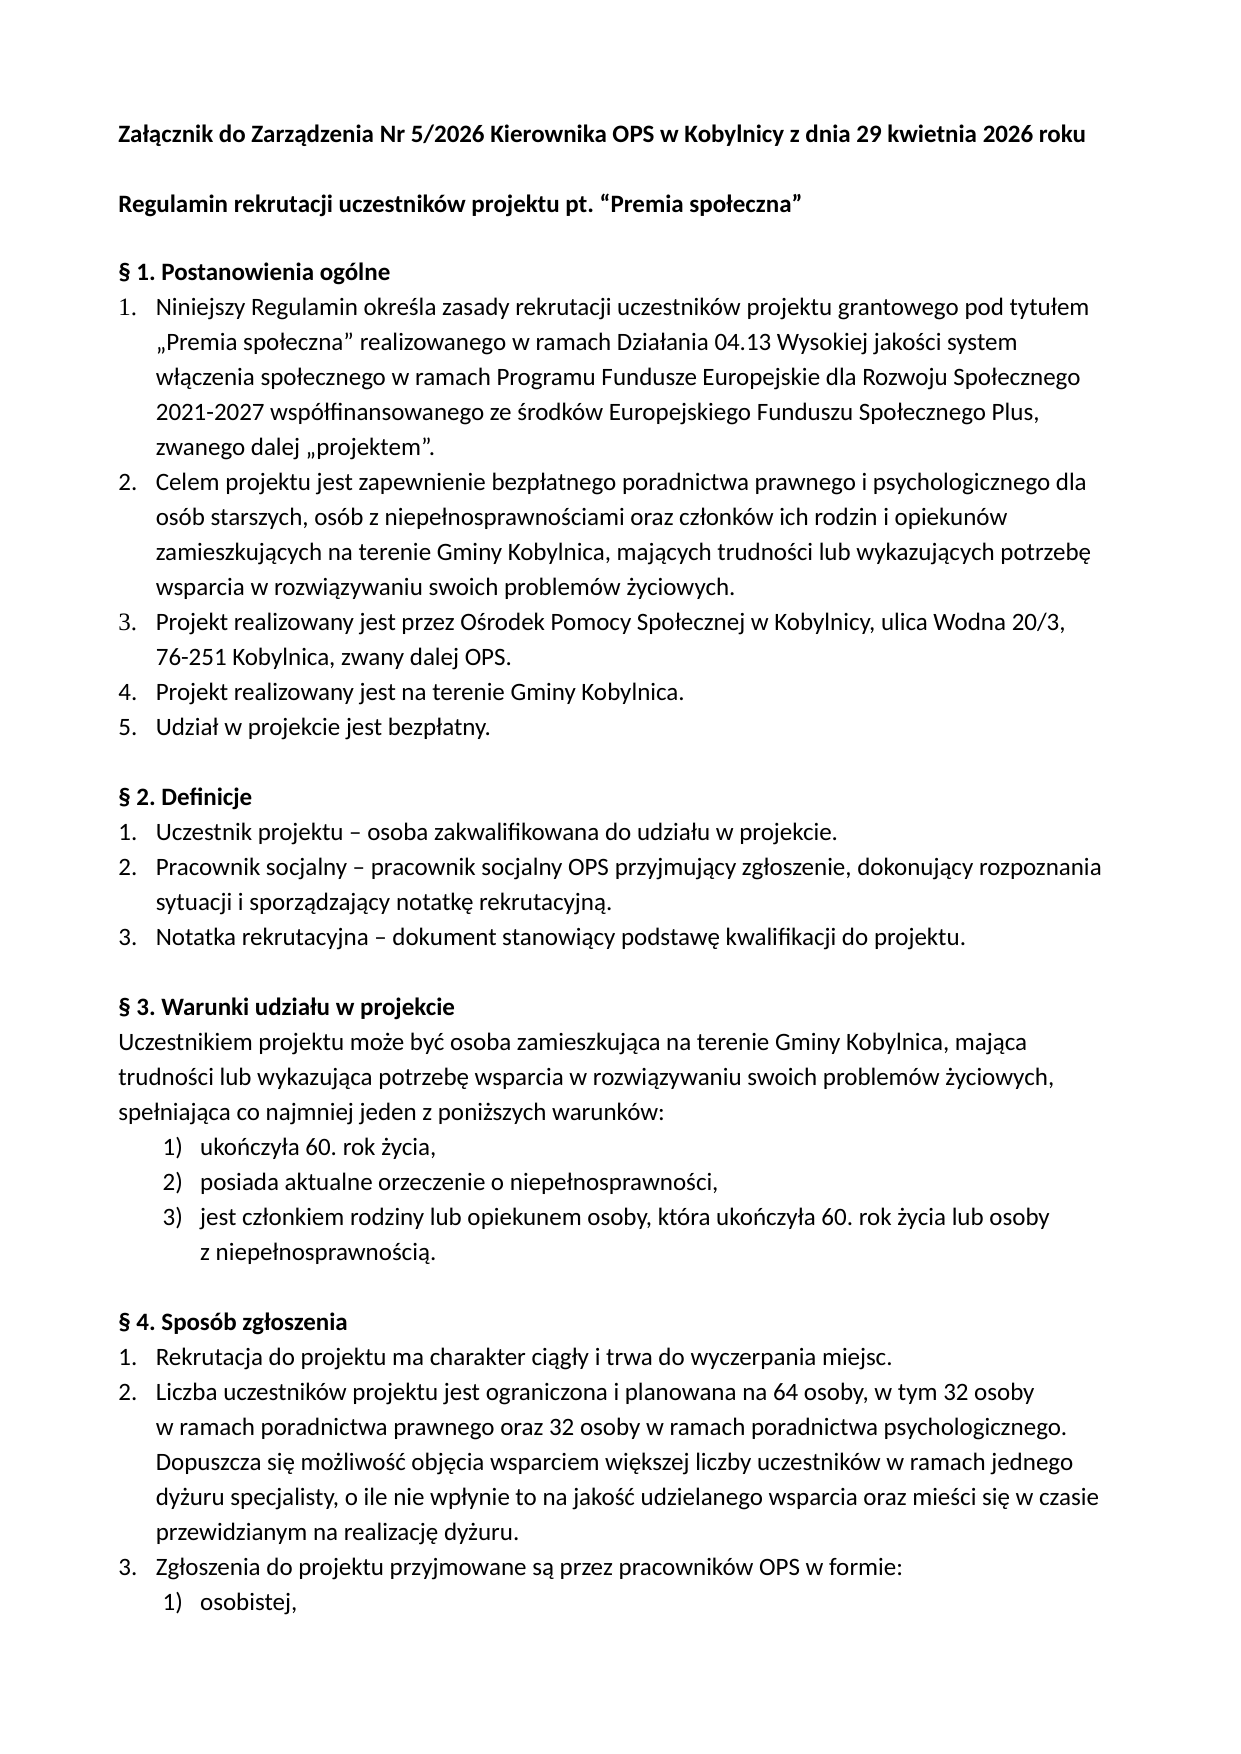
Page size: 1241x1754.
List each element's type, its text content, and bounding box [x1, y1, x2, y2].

list Celem projektu jest zapewnienie bezpłatnego poradnictwa prawnego i psychologicznego dla osób starszych, osób z niepełnosprawnościami oraz członków ich rodzin i opiekunów zamieszkujących na terenie Gminy Kobylnica, mających trudności lub wykazujących potrzebę wsparcia w rozwiązywaniu swoich problemów życiowych. [118, 466, 1122, 602]
list Rekrutacja do projektu ma charakter ciągły i trwa do wyczerpania miejsc. [118, 1341, 1122, 1372]
list Notatka rekrutacyjna – dokument stanowiący podstawę kwalifikacji do projektu. [118, 921, 1122, 987]
subtitle § 3. Warunki udziału w projekcie [118, 991, 1122, 1022]
list Projekt realizowany jest przez Ośrodek Pomocy Społecznej w Kobylnicy, ulica Wodna 20/3, 76-251 Kobylnica, zwany dalej OPS. [118, 606, 1122, 672]
list Zgłoszenia do projektu przyjmowane są przez pracowników OPS w formie: [118, 1551, 1122, 1582]
list Projekt realizowany jest na terenie Gminy Kobylnica. [118, 676, 1122, 707]
subtitle § 2. Definicje [118, 746, 1122, 812]
list Liczba uczestników projektu jest ograniczona i planowana na 64 osoby, w tym 32 osoby w ramach poradnictwa prawnego oraz 32 osoby w ramach poradnictwa psychologicznego. Dopuszcza się możliwość objęcia wsparciem większej liczby uczestników w ramach jednego dyżuru specjalisty, o ile nie wpłynie to na jakość udzielanego wsparcia oraz mieści się w czasie przewidzianym na realizację dyżuru. [118, 1376, 1122, 1547]
list Uczestnik projektu – osoba zakwalifikowana do udziału w projekcie. [118, 816, 1122, 847]
list Niniejszy Regulamin określa zasady rekrutacji uczestników projektu grantowego pod tytułem „Premia społeczna” realizowanego w ramach Działania 04.13 Wysokiej jakości system włączenia społecznego w ramach Programu Fundusze Europejskie dla Rozwoju Społecznego 2021-2027 współfinansowanego ze środków Europejskiego Funduszu Społecznego Plus, zwanego dalej „projektem”. [118, 291, 1122, 462]
list Pracownik socjalny – pracownik socjalny OPS przyjmujący zgłoszenie, dokonujący rozpoznania sytuacji i sporządzający notatkę rekrutacyjną. [118, 851, 1122, 917]
list osobistej, [162, 1586, 1122, 1617]
list jest członkiem rodziny lub opiekunem osoby, która ukończyła 60. rok życia lub osoby z niepełnosprawnością. [162, 1201, 1122, 1267]
subtitle § 4. Sposób zgłoszenia [118, 1271, 1122, 1337]
list ukończyła 60. rok życia, [162, 1131, 1122, 1162]
list posiada aktualne orzeczenie o niepełnosprawności, [162, 1166, 1122, 1197]
subtitle Uczestnikiem projektu może być osoba zamieszkująca na terenie Gminy Kobylnica, mająca trudności lub wykazująca potrzebę wsparcia w rozwiązywaniu swoich problemów życiowych, spełniająca co najmniej jeden z poniższych warunków: [118, 1026, 1122, 1127]
text Załącznik do Zarządzenia Nr 5/2026 Kierownika OPS w Kobylnicy z dnia 29 kwietnia 2026 roku Regulamin rekrutacji uczestników projektu pt. “Premia społeczna” § 1. Postanowienia ogólne [118, 118, 1122, 287]
list Udział w projekcie jest bezpłatny. [118, 711, 1122, 742]
